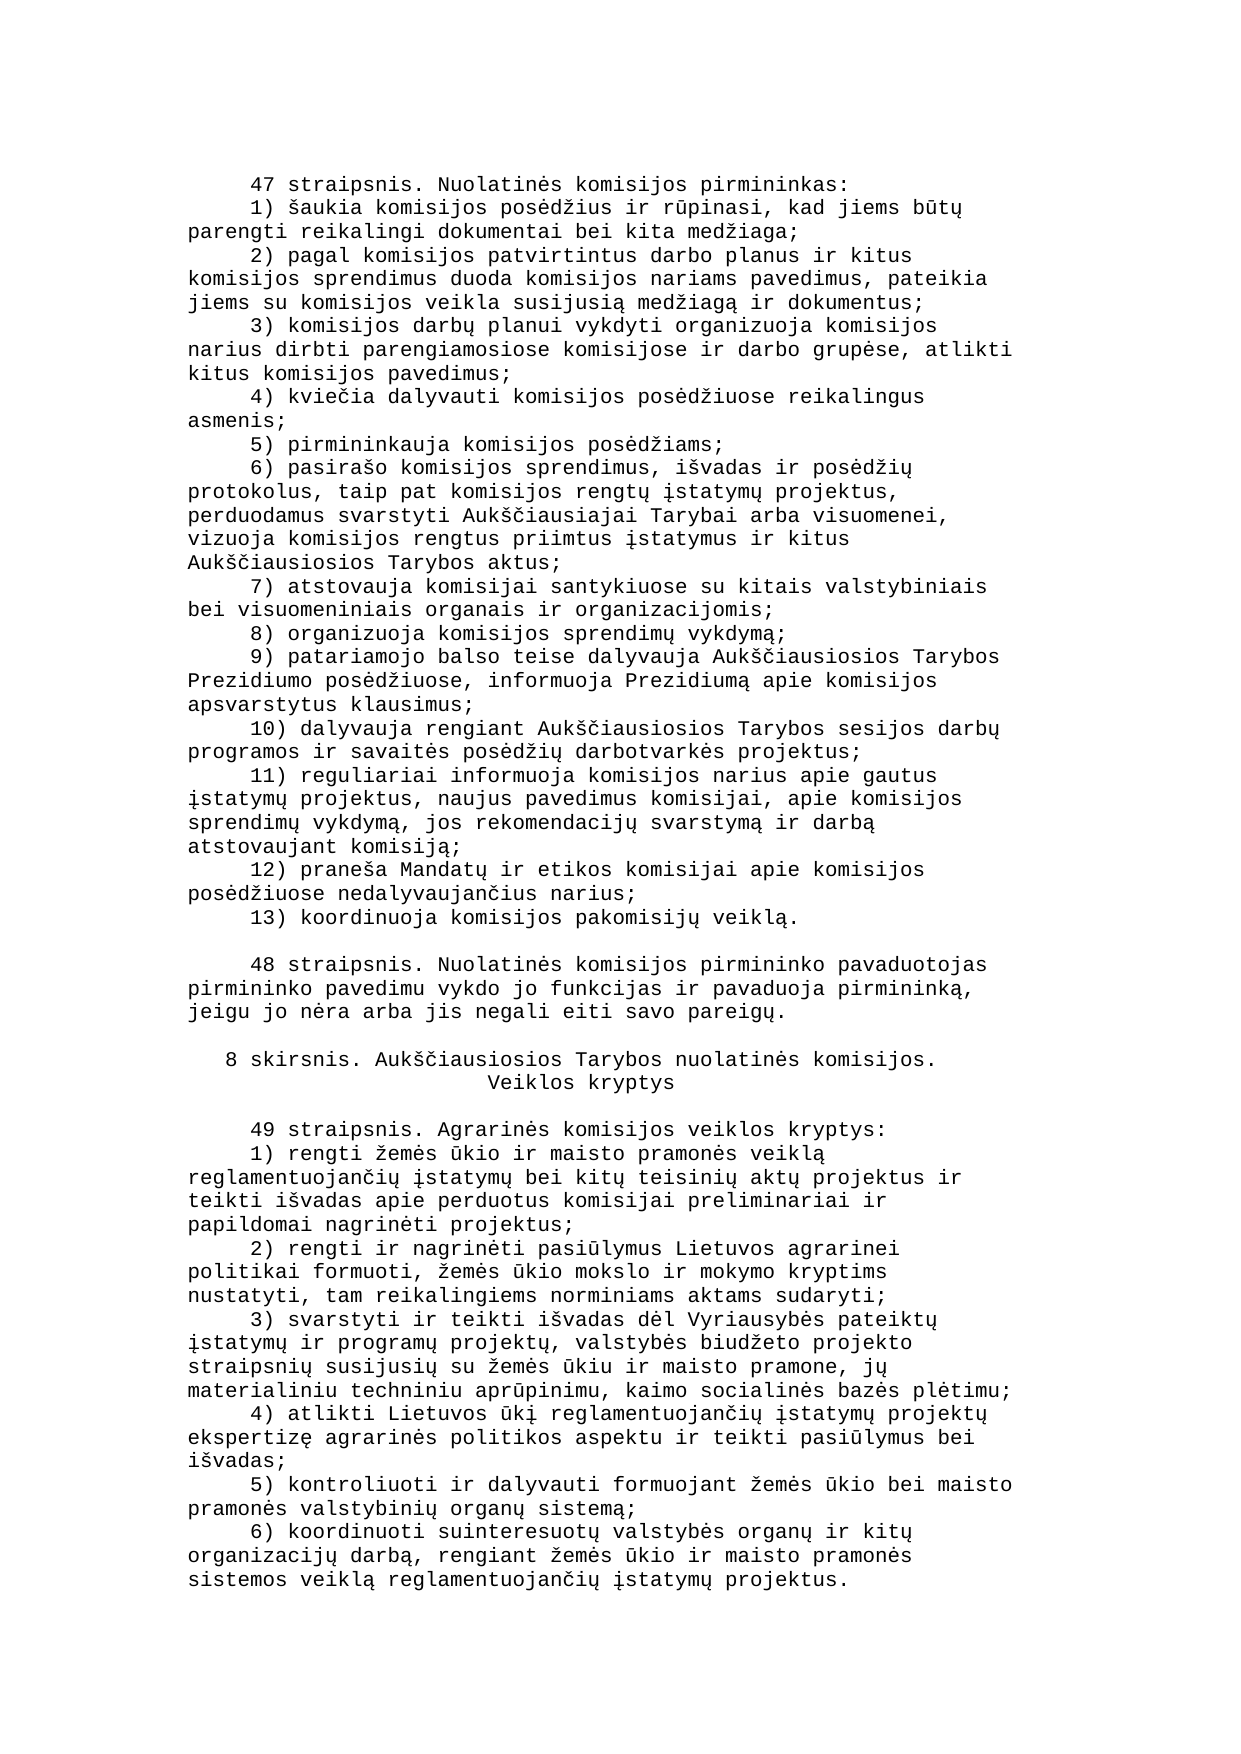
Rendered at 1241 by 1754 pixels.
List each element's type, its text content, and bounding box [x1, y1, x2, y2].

text komisijos sprendimus duoda komisijos nariams pavedimus, pateikia [187, 268, 1053, 292]
text 2) rengti ir nagrinėti pasiūlymus Lietuvos agrarinei [187, 1238, 1053, 1261]
text 6) koordinuoti suinteresuotų valstybės organų ir kitų [187, 1521, 1053, 1545]
text materialiniu techniniu aprūpinimu, kaimo socialinės bazės plėtimu; [187, 1379, 1053, 1403]
text asmenis; [187, 410, 1053, 434]
text 7) atstovauja komisijai santykiuose su kitais valstybiniais [187, 576, 1053, 599]
text 8 skirsnis. Aukščiausiosios Tarybos nuolatinės komisijos. [187, 1048, 1053, 1072]
text Aukščiausiosios Tarybos aktus; [187, 552, 1053, 576]
text įstatymų ir programų projektų, valstybės biudžeto projekto [187, 1332, 1053, 1356]
text 2) pagal komisijos patvirtintus darbo planus ir kitus [187, 244, 1053, 268]
text pirmininko pavedimu vykdo jo funkcijas ir pavaduoja pirmininką, [187, 978, 1053, 1001]
text narius dirbti parengiamosiose komisijose ir darbo grupėse, atlikti [187, 339, 1053, 363]
text papildomai nagrinėti projektus; [187, 1214, 1053, 1238]
text sprendimų vykdymą, jos rekomendacijų svarstymą ir darbą [187, 812, 1053, 836]
text 5) pirmininkauja komisijos posėdžiams; [187, 434, 1053, 457]
text jeigu jo nėra arba jis negali eiti savo pareigų. [187, 1001, 1053, 1025]
text programos ir savaitės posėdžių darbotvarkės projektus; [187, 741, 1053, 765]
text 3) svarstyti ir teikti išvadas dėl Vyriausybės pateiktų [187, 1309, 1053, 1332]
text 47 straipsnis. Nuolatinės komisijos pirmininkas: [187, 174, 1053, 197]
text Prezidiumo posėdžiuose, informuoja Prezidiumą apie komisijos [187, 670, 1053, 694]
text 10) dalyvauja rengiant Aukščiausiosios Tarybos sesijos darbų [187, 717, 1053, 741]
text protokolus, taip pat komisijos rengtų įstatymų projektus, [187, 481, 1053, 505]
text posėdžiuose nedalyvaujančius narius; [187, 883, 1053, 907]
text 12) praneša Mandatų ir etikos komisijai apie komisijos [187, 859, 1053, 883]
text apsvarstytus klausimus; [187, 694, 1053, 717]
text 4) kviečia dalyvauti komisijos posėdžiuose reikalingus [187, 386, 1053, 410]
text kitus komisijos pavedimus; [187, 363, 1053, 386]
text 13) koordinuoja komisijos pakomisijų veiklą. [187, 907, 1053, 930]
text straipsnių susijusių su žemės ūkiu ir maisto pramone, jų [187, 1356, 1053, 1379]
text bei visuomeniniais organais ir organizacijomis; [187, 599, 1053, 623]
text ekspertizę agrarinės politikos aspektu ir teikti pasiūlymus bei [187, 1427, 1053, 1451]
text 11) reguliariai informuoja komisijos narius apie gautus [187, 765, 1053, 788]
text jiems su komisijos veikla susijusią medžiagą ir dokumentus; [187, 292, 1053, 316]
text išvadas; [187, 1451, 1053, 1474]
text parengti reikalingi dokumentai bei kita medžiaga; [187, 221, 1053, 244]
text 48 straipsnis. Nuolatinės komisijos pirmininko pavaduotojas [187, 954, 1053, 978]
text reglamentuojančių įstatymų bei kitų teisinių aktų projektus ir [187, 1167, 1053, 1190]
text atstovaujant komisiją; [187, 836, 1053, 859]
text 3) komisijos darbų planui vykdyti organizuoja komisijos [187, 316, 1053, 339]
text 6) pasirašo komisijos sprendimus, išvadas ir posėdžių [187, 457, 1053, 481]
text sistemos veiklą reglamentuojančių įstatymų projektus. [187, 1569, 1053, 1592]
text vizuoja komisijos rengtus priimtus įstatymus ir kitus [187, 528, 1053, 552]
text Veiklos kryptys [187, 1072, 1053, 1096]
text 8) organizuoja komisijos sprendimų vykdymą; [187, 623, 1053, 647]
text teikti išvadas apie perduotus komisijai preliminariai ir [187, 1190, 1053, 1214]
text 1) šaukia komisijos posėdžius ir rūpinasi, kad jiems būtų [187, 197, 1053, 221]
text įstatymų projektus, naujus pavedimus komisijai, apie komisijos [187, 788, 1053, 812]
text 49 straipsnis. Agrarinės komisijos veiklos kryptys: [187, 1119, 1053, 1143]
text 4) atlikti Lietuvos ūkį reglamentuojančių įstatymų projektų [187, 1403, 1053, 1427]
text politikai formuoti, žemės ūkio mokslo ir mokymo kryptims [187, 1261, 1053, 1285]
text pramonės valstybinių organų sistemą; [187, 1498, 1053, 1521]
text organizacijų darbą, rengiant žemės ūkio ir maisto pramonės [187, 1545, 1053, 1569]
text 5) kontroliuoti ir dalyvauti formuojant žemės ūkio bei maisto [187, 1474, 1053, 1498]
text nustatyti, tam reikalingiems norminiams aktams sudaryti; [187, 1285, 1053, 1309]
text 1) rengti žemės ūkio ir maisto pramonės veiklą [187, 1143, 1053, 1167]
text perduodamus svarstyti Aukščiausiajai Tarybai arba visuomenei, [187, 505, 1053, 528]
text 9) patariamojo balso teise dalyvauja Aukščiausiosios Tarybos [187, 647, 1053, 670]
